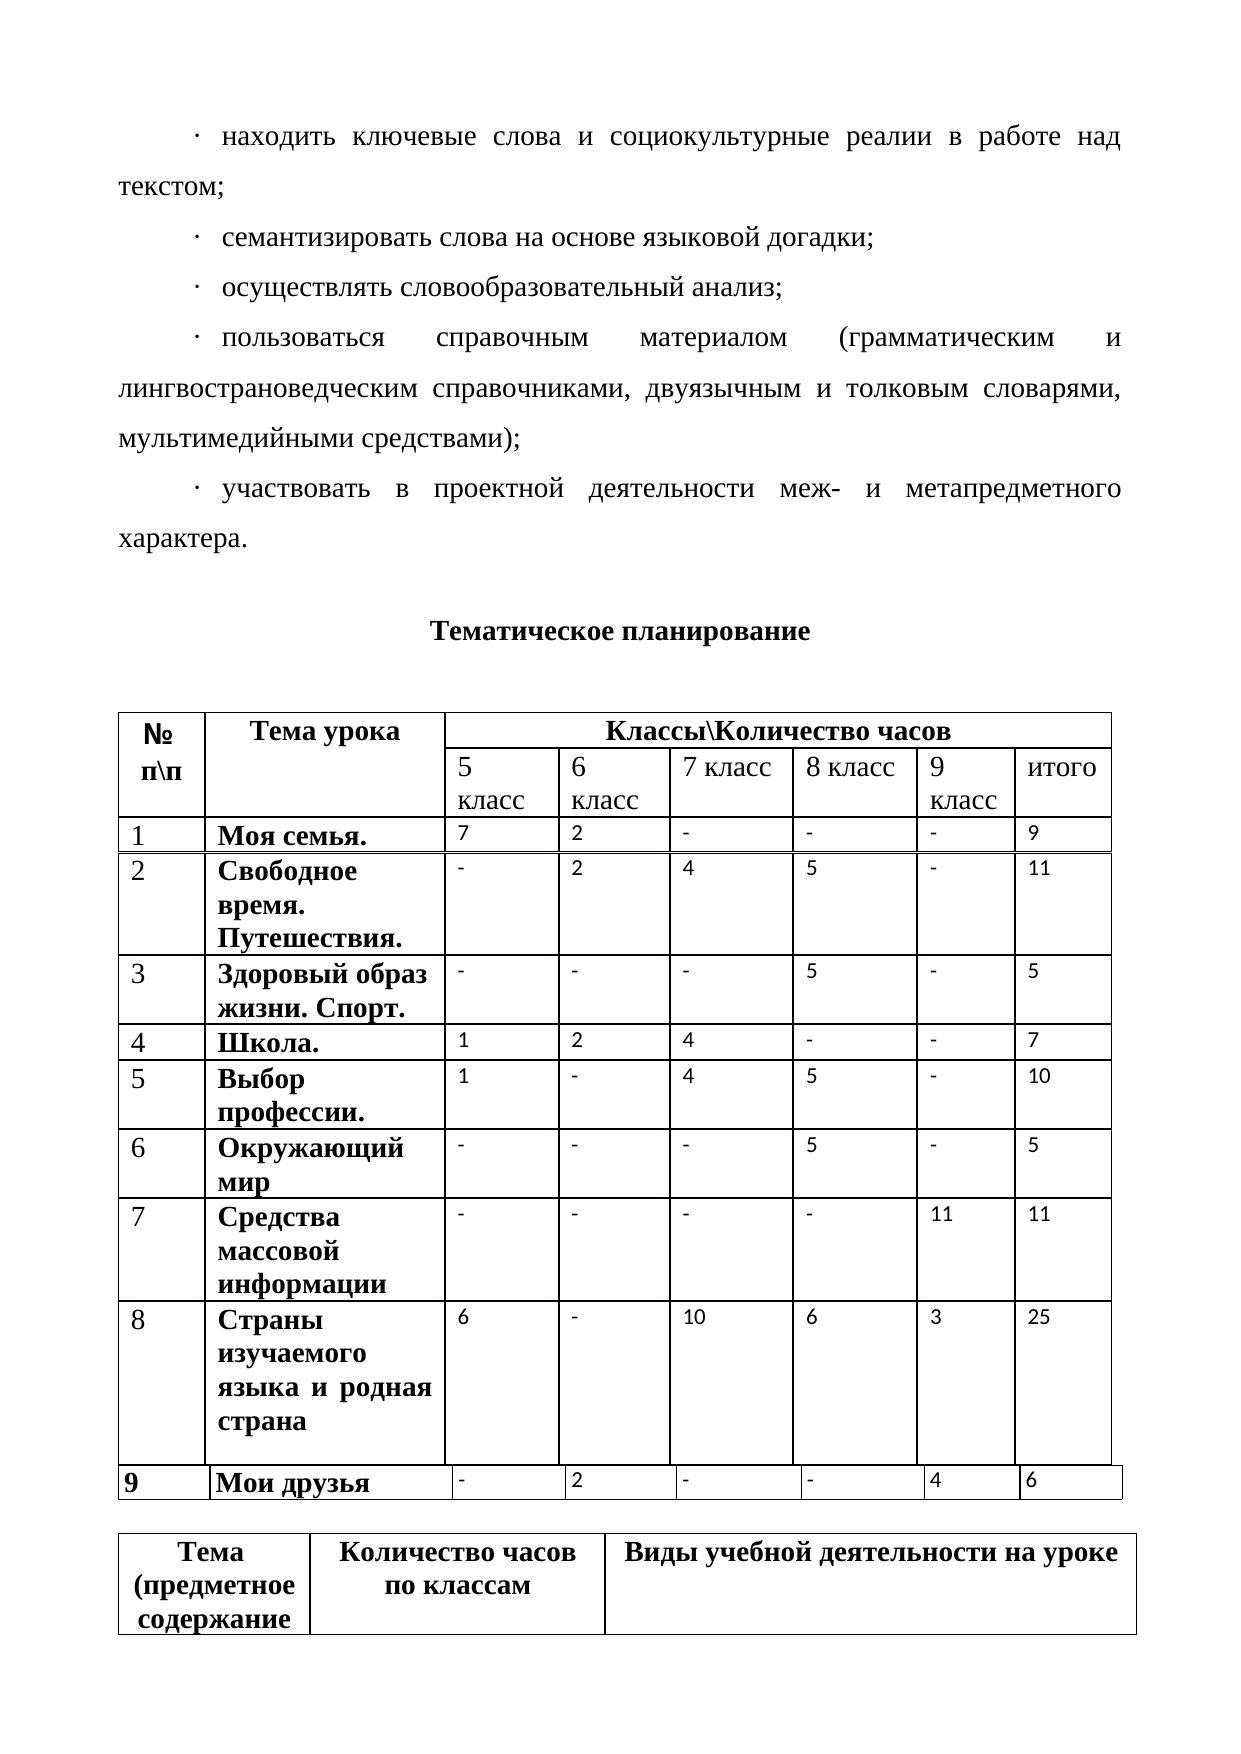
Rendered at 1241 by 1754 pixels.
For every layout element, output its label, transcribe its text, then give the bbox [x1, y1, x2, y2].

table_cell - [671, 1199, 792, 1300]
table_cell 5 [794, 956, 916, 1023]
table_cell 25 [1016, 1302, 1111, 1464]
table_cell Моя семья. [206, 818, 444, 851]
table_cell - [918, 956, 1014, 1023]
table_cell Здоровый образ жизни. Спорт. [206, 956, 444, 1023]
table_cell Мои друзья [211, 1466, 452, 1499]
table_cell 4 [671, 1061, 792, 1128]
table_cell - [802, 1466, 924, 1499]
table_cell - [918, 1025, 1014, 1059]
text Тематическое планирование [118, 613, 1122, 646]
table_cell 6 [1021, 1466, 1122, 1499]
table_cell 6 [119, 1130, 204, 1197]
table_cell 1 [446, 1061, 558, 1128]
table_header Виды учебной деятельности на уроке [606, 1534, 1136, 1634]
table_cell 4 [671, 1025, 792, 1059]
table_cell 6 [794, 1302, 916, 1464]
table_cell 11 [1016, 854, 1111, 954]
table_cell - [560, 1302, 669, 1464]
table_cell - [918, 854, 1014, 954]
table_cell 1 [119, 818, 204, 851]
table_cell - [918, 1130, 1014, 1197]
table_cell - [794, 1199, 916, 1300]
table_cell Школа. [206, 1025, 444, 1059]
table_cell 5 класс [446, 749, 558, 816]
table_cell 1 [446, 1025, 558, 1059]
table_cell 4 [671, 854, 792, 954]
table_cell 11 [918, 1199, 1014, 1300]
table_cell 11 [1016, 1199, 1111, 1300]
table_cell 10 [671, 1302, 792, 1464]
table_cell 3 [918, 1302, 1014, 1464]
table_cell 3 [119, 956, 204, 1023]
text · семантизировать слова на основе языковой догадки; [118, 219, 1122, 252]
table_cell 8 класс [794, 749, 916, 816]
table_cell - [446, 956, 558, 1023]
table_cell - [671, 818, 792, 851]
table_cell 5 [794, 1130, 916, 1197]
table_cell 9 [1016, 818, 1111, 851]
table_cell 8 [119, 1302, 204, 1464]
text · участвовать в проектной деятельности меж- и метапредметного характера. [118, 470, 1122, 554]
table_cell 6 класс [560, 749, 669, 816]
table_cell - [918, 1061, 1014, 1128]
table_cell 5 [1016, 1130, 1111, 1197]
text · находить ключевые слова и социокультурные реалии в работе над текстом; [118, 118, 1122, 202]
table_cell Страны изучаемого языка и родная страна [206, 1302, 444, 1464]
table_cell 5 [794, 1061, 916, 1128]
table_cell - [446, 1199, 558, 1300]
table_cell Выбор профессии. [206, 1061, 444, 1128]
table_cell 7 класс [671, 749, 792, 816]
table_cell 4 [119, 1025, 204, 1059]
table_cell - [446, 1130, 558, 1197]
table_cell - [560, 1061, 669, 1128]
table_cell - [560, 956, 669, 1023]
table_cell Средства массовой информации [206, 1199, 444, 1300]
table_header Тема урока [206, 713, 444, 816]
table_cell - [453, 1466, 565, 1499]
table_cell 7 [446, 818, 558, 851]
table_cell 2 [566, 1466, 676, 1499]
table_header № п\п [119, 713, 204, 816]
table_cell 2 [560, 1025, 669, 1059]
table_cell 5 [119, 1061, 204, 1128]
table_cell - [794, 1025, 916, 1059]
table_cell Свободное время. Путешествия. [206, 854, 444, 954]
table_cell - [560, 1199, 669, 1300]
table_cell 7 [119, 1199, 204, 1300]
table_cell - [794, 818, 916, 851]
text · осуществлять словообразовательный анализ; [118, 269, 1122, 303]
table_cell - [446, 854, 558, 954]
table_cell 4 [925, 1466, 1019, 1499]
table_header Классы\Количество часов [446, 713, 1111, 747]
table_cell 7 [1016, 1025, 1111, 1059]
table_cell - [671, 956, 792, 1023]
table_cell 5 [794, 854, 916, 954]
table_cell - [677, 1466, 801, 1499]
table_cell Окружающий мир [206, 1130, 444, 1197]
table_cell 2 [560, 854, 669, 954]
table_header Количество часов по классам [311, 1534, 604, 1634]
table_cell 6 [446, 1302, 558, 1464]
table_cell 9 [119, 1466, 209, 1499]
table_cell 9 класс [918, 749, 1014, 816]
table_header Тема (предметное содержание [119, 1534, 309, 1634]
text · пользоваться справочным материалом (грамматическим и лингвострановедческим справочниками, двуязычным и толковым словарями, мультимедийными средствами); [118, 319, 1122, 453]
table_cell - [671, 1130, 792, 1197]
table_cell 2 [560, 818, 669, 851]
table_cell - [560, 1130, 669, 1197]
table_cell 2 [119, 854, 204, 954]
table_cell - [918, 818, 1014, 851]
table_cell 5 [1016, 956, 1111, 1023]
table_cell 10 [1016, 1061, 1111, 1128]
table_cell итого [1016, 749, 1111, 816]
